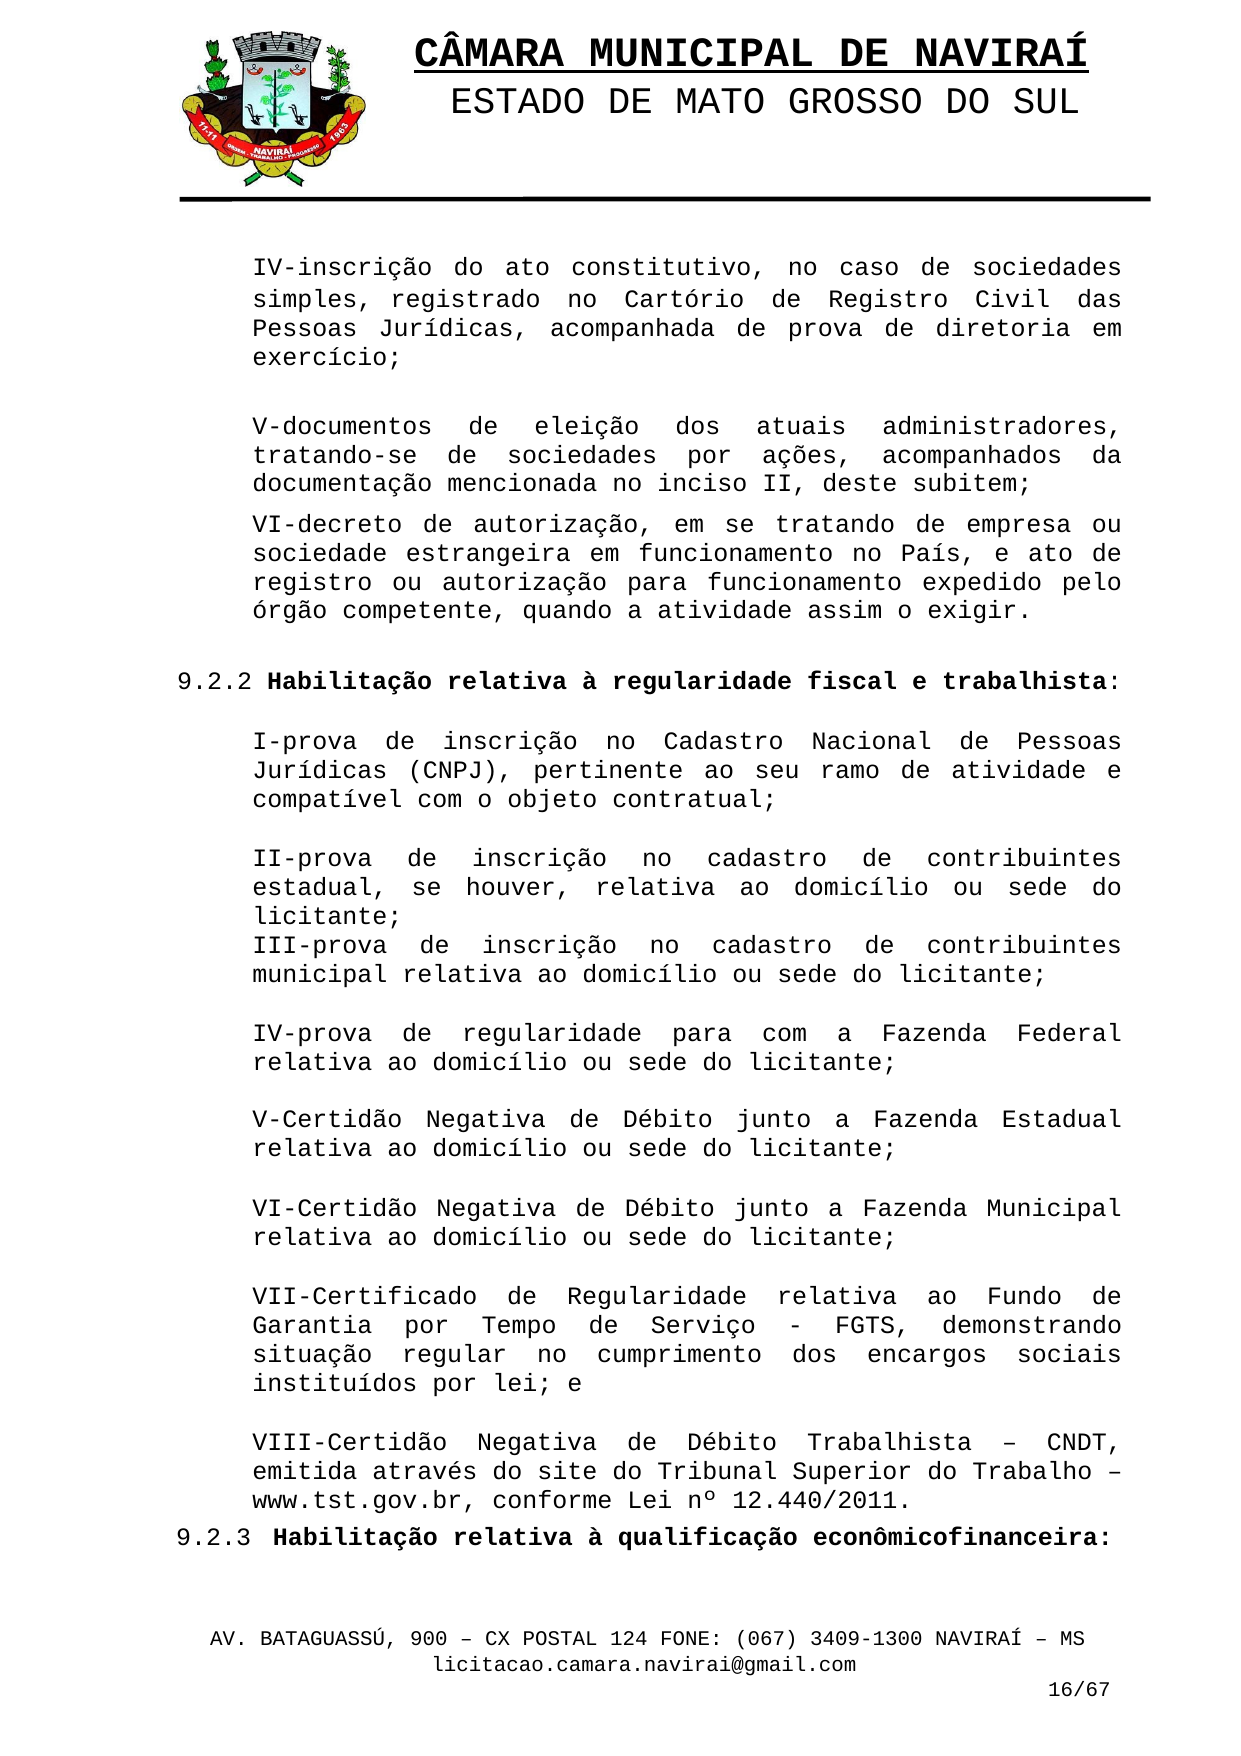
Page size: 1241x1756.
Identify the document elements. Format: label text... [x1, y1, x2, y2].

list prova de inscrição no cadastro de contribuintes estadual, se houver, relativa ao domicílio ou sede do licitante; [177, 846, 1122, 932]
list prova de inscrição no cadastro de contribuintes municipal relativa ao domicílio ou sede do licitante; [177, 933, 1122, 990]
text 9.2.2 Habilitação relativa à regularidade fiscal e trabalhista: [177, 668, 1138, 697]
text 9.2.3 Habilitação relativa à qualificação econômicofinanceira: [176, 1521, 1138, 1552]
list documentos de eleição dos atuais administradores, tratando-se de sociedades por ações, acompanhados da documentação mencionada no inciso II, deste subitem; [177, 413, 1122, 499]
list Certidão Negativa de Débito Trabalhista – CNDT, emitida através do site do Tribunal Superior do Trabalho – www.tst.gov.br, conforme Lei nº 12.440/2011. [177, 1430, 1122, 1516]
list inscrição do ato constitutivo, no caso de sociedades simples, registrado no Cartório de Registro Civil das Pessoas Jurídicas, acompanhada de prova de diretoria em exercício; [177, 255, 1122, 372]
list prova de inscrição no Cadastro Nacional de Pessoas Jurídicas (CNPJ), pertinente ao seu ramo de atividade e compatível com o objeto contratual; [177, 729, 1122, 815]
list Certificado de Regularidade relativa ao Fundo de Garantia por Tempo de Serviço - FGTS, demonstrando situação regular no cumprimento dos encargos sociais instituídos por lei; e [177, 1284, 1122, 1399]
list decreto de autorização, em se tratando de empresa ou sociedade estrangeira em funcionamento no País, e ato de registro ou autorização para funcionamento expedido pelo órgão competente, quando a atividade assim o exigir. [177, 511, 1122, 626]
list prova de regularidade para com a Fazenda Federal relativa ao domicílio ou sede do licitante; [177, 1021, 1122, 1078]
list Certidão Negativa de Débito junto a Fazenda Estadual relativa ao domicílio ou sede do licitante; [177, 1106, 1122, 1163]
list Certidão Negativa de Débito junto a Fazenda Municipal relativa ao domicílio ou sede do licitante; [177, 1196, 1122, 1253]
